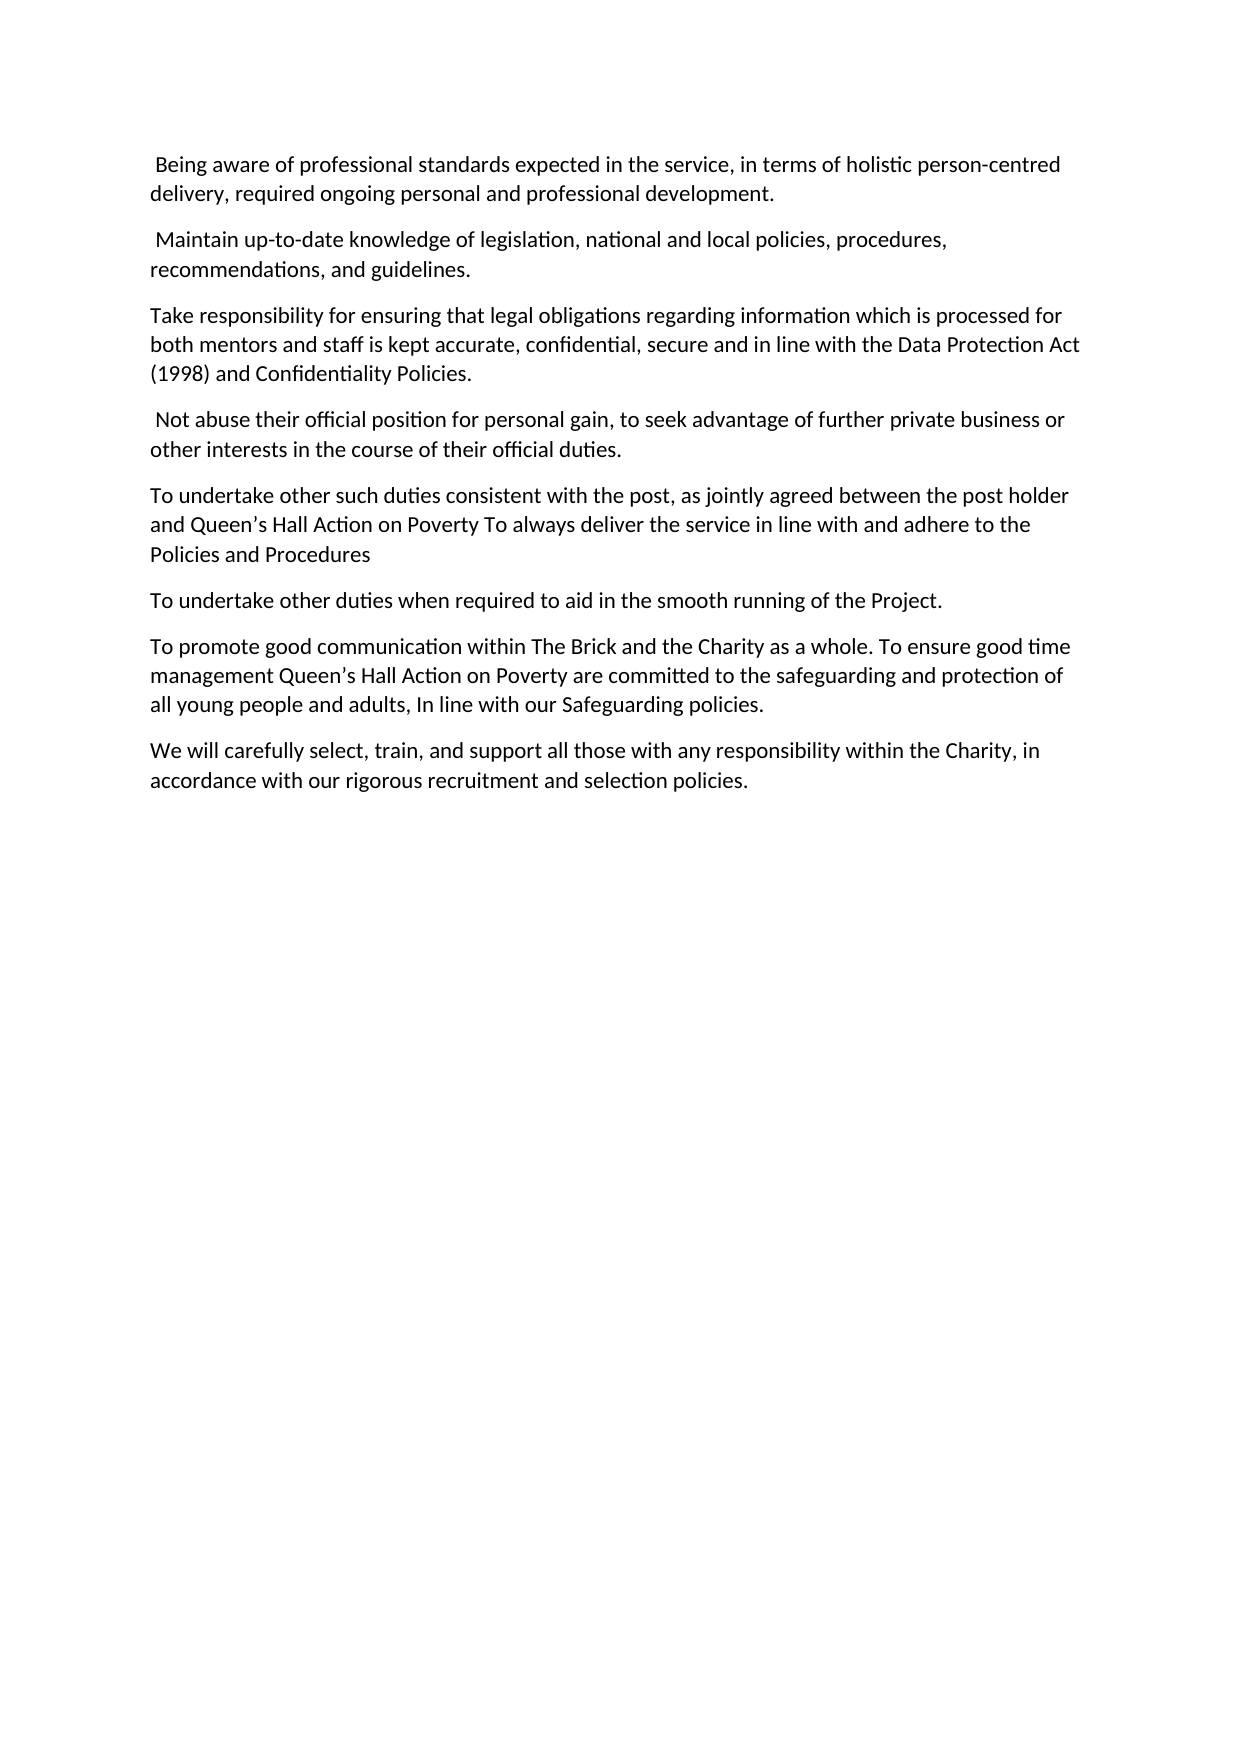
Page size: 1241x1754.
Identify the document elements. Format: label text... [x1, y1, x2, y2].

text To promote good communication within The Brick and the Charity as a whole. To ensure good time management Queen’s Hall Action on Poverty are committed to the safeguarding and protection of all young people and adults, In line with our Safeguarding policies. [150, 632, 1090, 719]
text To undertake other duties when required to aid in the smooth running of the Project. [150, 586, 1090, 614]
text Maintain up-to-date knowledge of legislation, national and local policies, procedures, recommendations, and guidelines. [150, 225, 1090, 283]
text Being aware of professional standards expected in the service, in terms of holistic person-centred delivery, required ongoing personal and professional development. [150, 150, 1090, 207]
text Take responsibility for ensuring that legal obligations regarding information which is processed for both mentors and staff is kept accurate, confidential, secure and in line with the Data Protection Act (1998) and Confidentiality Policies. [150, 301, 1090, 388]
text Not abuse their official position for personal gain, to seek advantage of further private business or other interests in the course of their official duties. [150, 406, 1090, 463]
text We will carefully select, train, and support all those with any responsibility within the Charity, in accordance with our rigorous recruitment and selection policies. [150, 737, 1090, 794]
text To undertake other such duties consistent with the post, as jointly agreed between the post holder and Queen’s Hall Action on Poverty To always deliver the service in line with and adhere to the Policies and Procedures [150, 481, 1090, 568]
